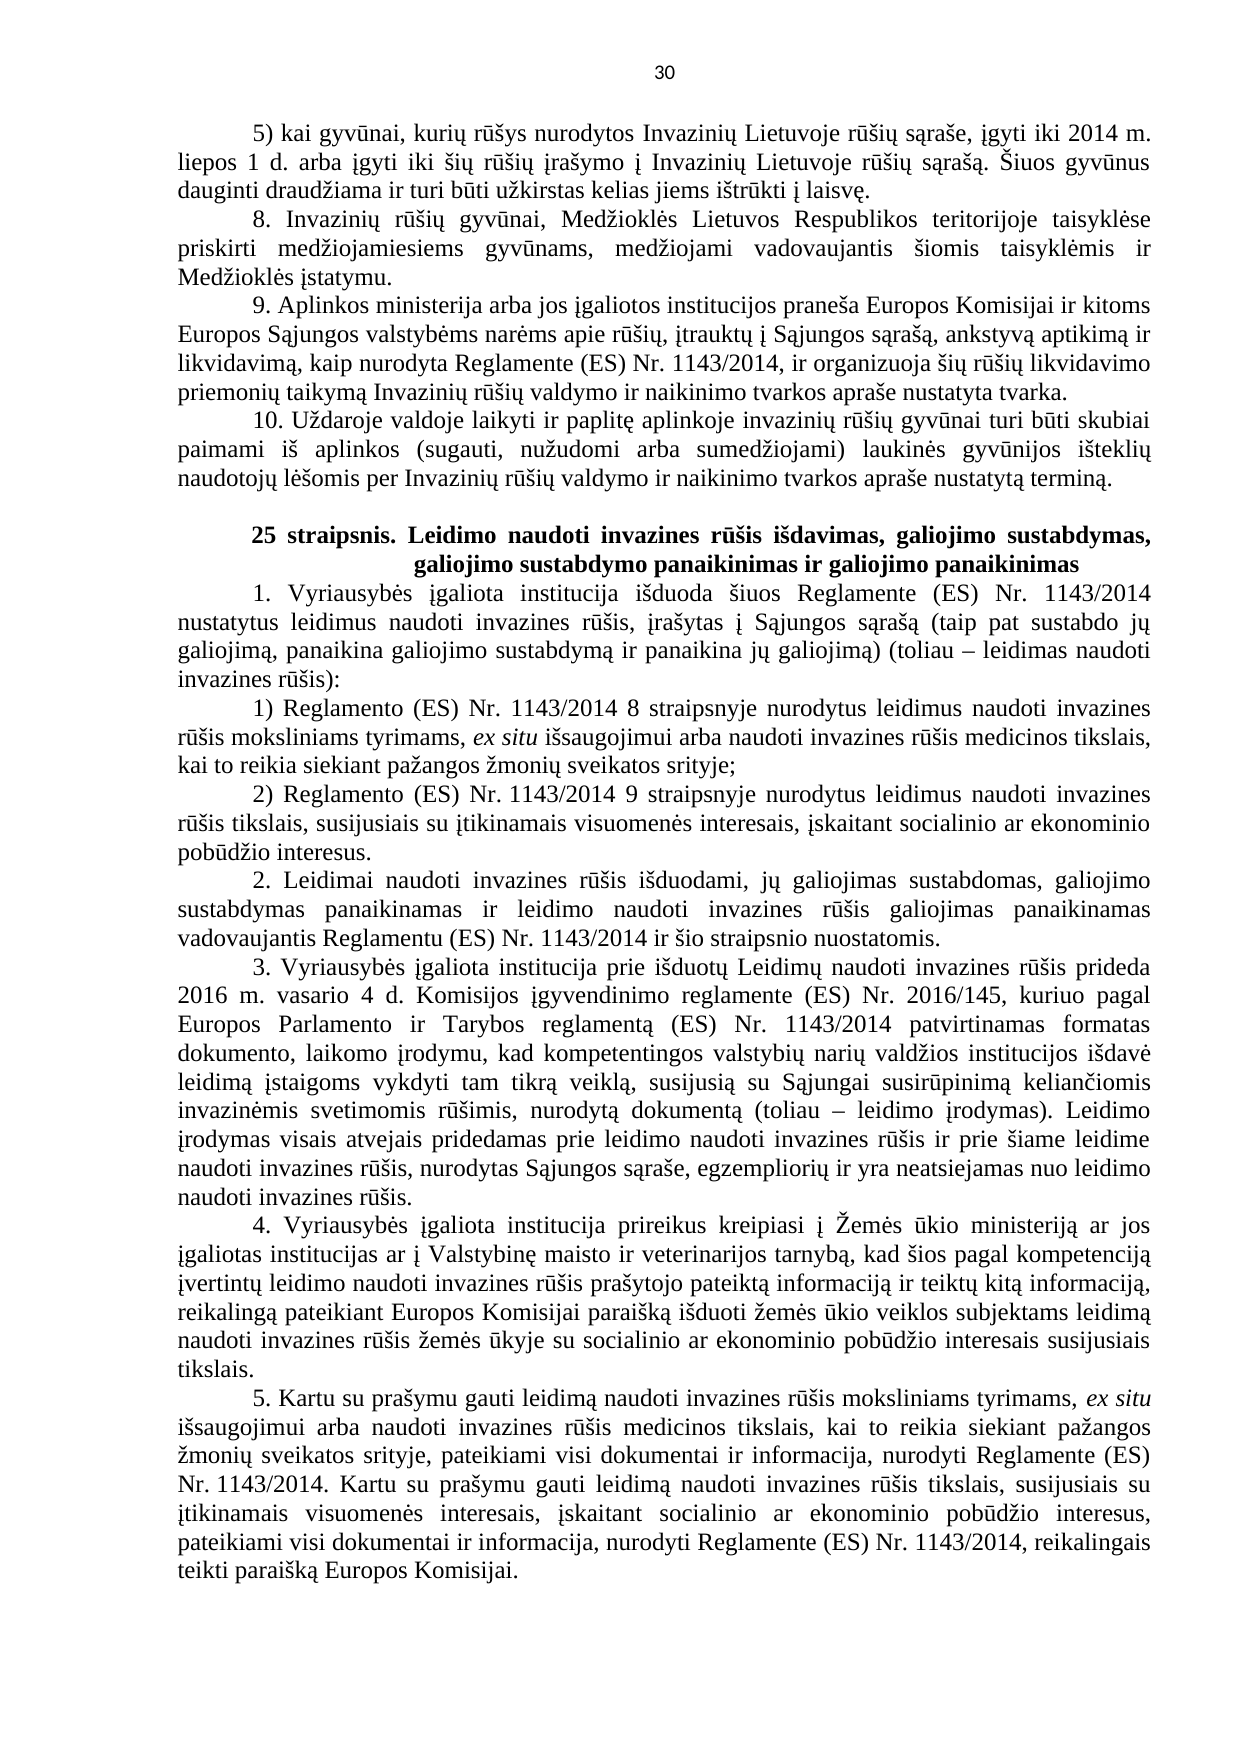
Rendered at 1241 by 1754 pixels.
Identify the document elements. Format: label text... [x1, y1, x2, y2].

text 1) Reglamento (ES) Nr. 1143/2014 8 straipsnyje nurodytus leidimus naudoti invazines rūšis moksliniams tyrimams, ex situ išsaugojimui arba naudoti invazines rūšis medicinos tikslais, kai to reikia siekiant pažangos žmonių sveikatos srityje; [177, 693, 1152, 779]
text 10. Uždaroje valdoje laikyti ir paplitę aplinkoje invazinių rūšių gyvūnai turi būti skubiai paimami iš aplinkos (sugauti, nužudomi arba sumedžiojami) laukinės gyvūnijos išteklių naudotojų lėšomis per Invazinių rūšių valdymo ir naikinimo tvarkos apraše nustatytą terminą. [177, 406, 1152, 492]
text 5. Kartu su prašymu gauti leidimą naudoti invazines rūšis moksliniams tyrimams, ex situ išsaugojimui arba naudoti invazines rūšis medicinos tikslais, kai to reikia siekiant pažangos žmonių sveikatos srityje, pateikiami visi dokumentai ir informacija, nurodyti Reglamente (ES) Nr. 1143/2014. Kartu su prašymu gauti leidimą naudoti invazines rūšis tikslais, susijusiais su įtikinamais visuomenės interesais, įskaitant socialinio ar ekonominio pobūdžio interesus, pateikiami visi dokumentai ir informacija, nurodyti Reglamente (ES) Nr. 1143/2014, reikalingais teikti paraišką Europos Komisijai. [177, 1383, 1152, 1584]
text 3. Vyriausybės įgaliota institucija prie išduotų Leidimų naudoti invazines rūšis prideda 2016 m. vasario 4 d. Komisijos įgyvendinimo reglamente (ES) Nr. 2016/145, kuriuo pagal Europos Parlamento ir Tarybos reglamentą (ES) Nr. 1143/2014 patvirtinamas formatas dokumento, laikomo įrodymu, kad kompetentingos valstybių narių valdžios institucijos išdavė leidimą įstaigoms vykdyti tam tikrą veiklą, susijusią su Sąjungai susirūpinimą keliančiomis invazinėmis svetimomis rūšimis, nurodytą dokumentą (toliau – leidimo įrodymas). Leidimo įrodymas visais atvejais pridedamas prie leidimo naudoti invazines rūšis ir prie šiame leidime naudoti invazines rūšis, nurodytas Sąjungos sąraše, egzempliorių ir yra neatsiejamas nuo leidimo naudoti invazines rūšis. [177, 952, 1152, 1211]
text 9. Aplinkos ministerija arba jos įgaliotos institucijos praneša Europos Komisijai ir kitoms Europos Sąjungos valstybėms narėms apie rūšių, įtrauktų į Sąjungos sąrašą, ankstyvą aptikimą ir likvidavimą, kaip nurodyta Reglamente (ES) Nr. 1143/2014, ir organizuoja šių rūšių likvidavimo priemonių taikymą Invazinių rūšių valdymo ir naikinimo tvarkos apraše nustatyta tvarka. [177, 291, 1152, 406]
text 2. Leidimai naudoti invazines rūšis išduodami, jų galiojimas sustabdomas, galiojimo sustabdymas panaikinamas ir leidimo naudoti invazines rūšis galiojimas panaikinamas vadovaujantis Reglamentu (ES) Nr. 1143/2014 ir šio straipsnio nuostatomis. [177, 866, 1152, 952]
text 4. Vyriausybės įgaliota institucija prireikus kreipiasi į Žemės ūkio ministeriją ar jos įgaliotas institucijas ar į Valstybinę maisto ir veterinarijos tarnybą, kad šios pagal kompetenciją įvertintų leidimo naudoti invazines rūšis prašytojo pateiktą informaciją ir teiktų kitą informaciją, reikalingą pateikiant Europos Komisijai paraišką išduoti žemės ūkio veiklos subjektams leidimą naudoti invazines rūšis žemės ūkyje su socialinio ar ekonominio pobūdžio interesais susijusiais tikslais. [177, 1211, 1152, 1383]
text 25 straipsnis. Leidimo naudoti invazines rūšis išdavimas, galiojimo sustabdymas, galiojimo sustabdymo panaikinimas ir galiojimo panaikinimas [251, 521, 1152, 578]
text 8. Invazinių rūšių gyvūnai, Medžioklės Lietuvos Respublikos teritorijoje taisyklėse priskirti medžiojamiesiems gyvūnams, medžiojami vadovaujantis šiomis taisyklėmis ir Medžioklės įstatymu. [177, 204, 1152, 291]
text 1. Vyriausybės įgaliota institucija išduoda šiuos Reglamente (ES) Nr. 1143/2014 nustatytus leidimus naudoti invazines rūšis, įrašytas į Sąjungos sąrašą (taip pat sustabdo jų galiojimą, panaikina galiojimo sustabdymą ir panaikina jų galiojimą) (toliau – leidimas naudoti invazines rūšis): [177, 578, 1152, 693]
text 5) kai gyvūnai, kurių rūšys nurodytos Invazinių Lietuvoje rūšių sąraše, įgyti iki 2014 m. liepos 1 d. arba įgyti iki šių rūšių įrašymo į Invazinių Lietuvoje rūšių sąrašą. Šiuos gyvūnus dauginti draudžiama ir turi būti užkirstas kelias jiems ištrūkti į laisvę. [177, 118, 1152, 204]
text 2) Reglamento (ES) Nr. 1143/2014 9 straipsnyje nurodytus leidimus naudoti invazines rūšis tikslais, susijusiais su įtikinamais visuomenės interesais, įskaitant socialinio ar ekonominio pobūdžio interesus. [177, 779, 1152, 866]
